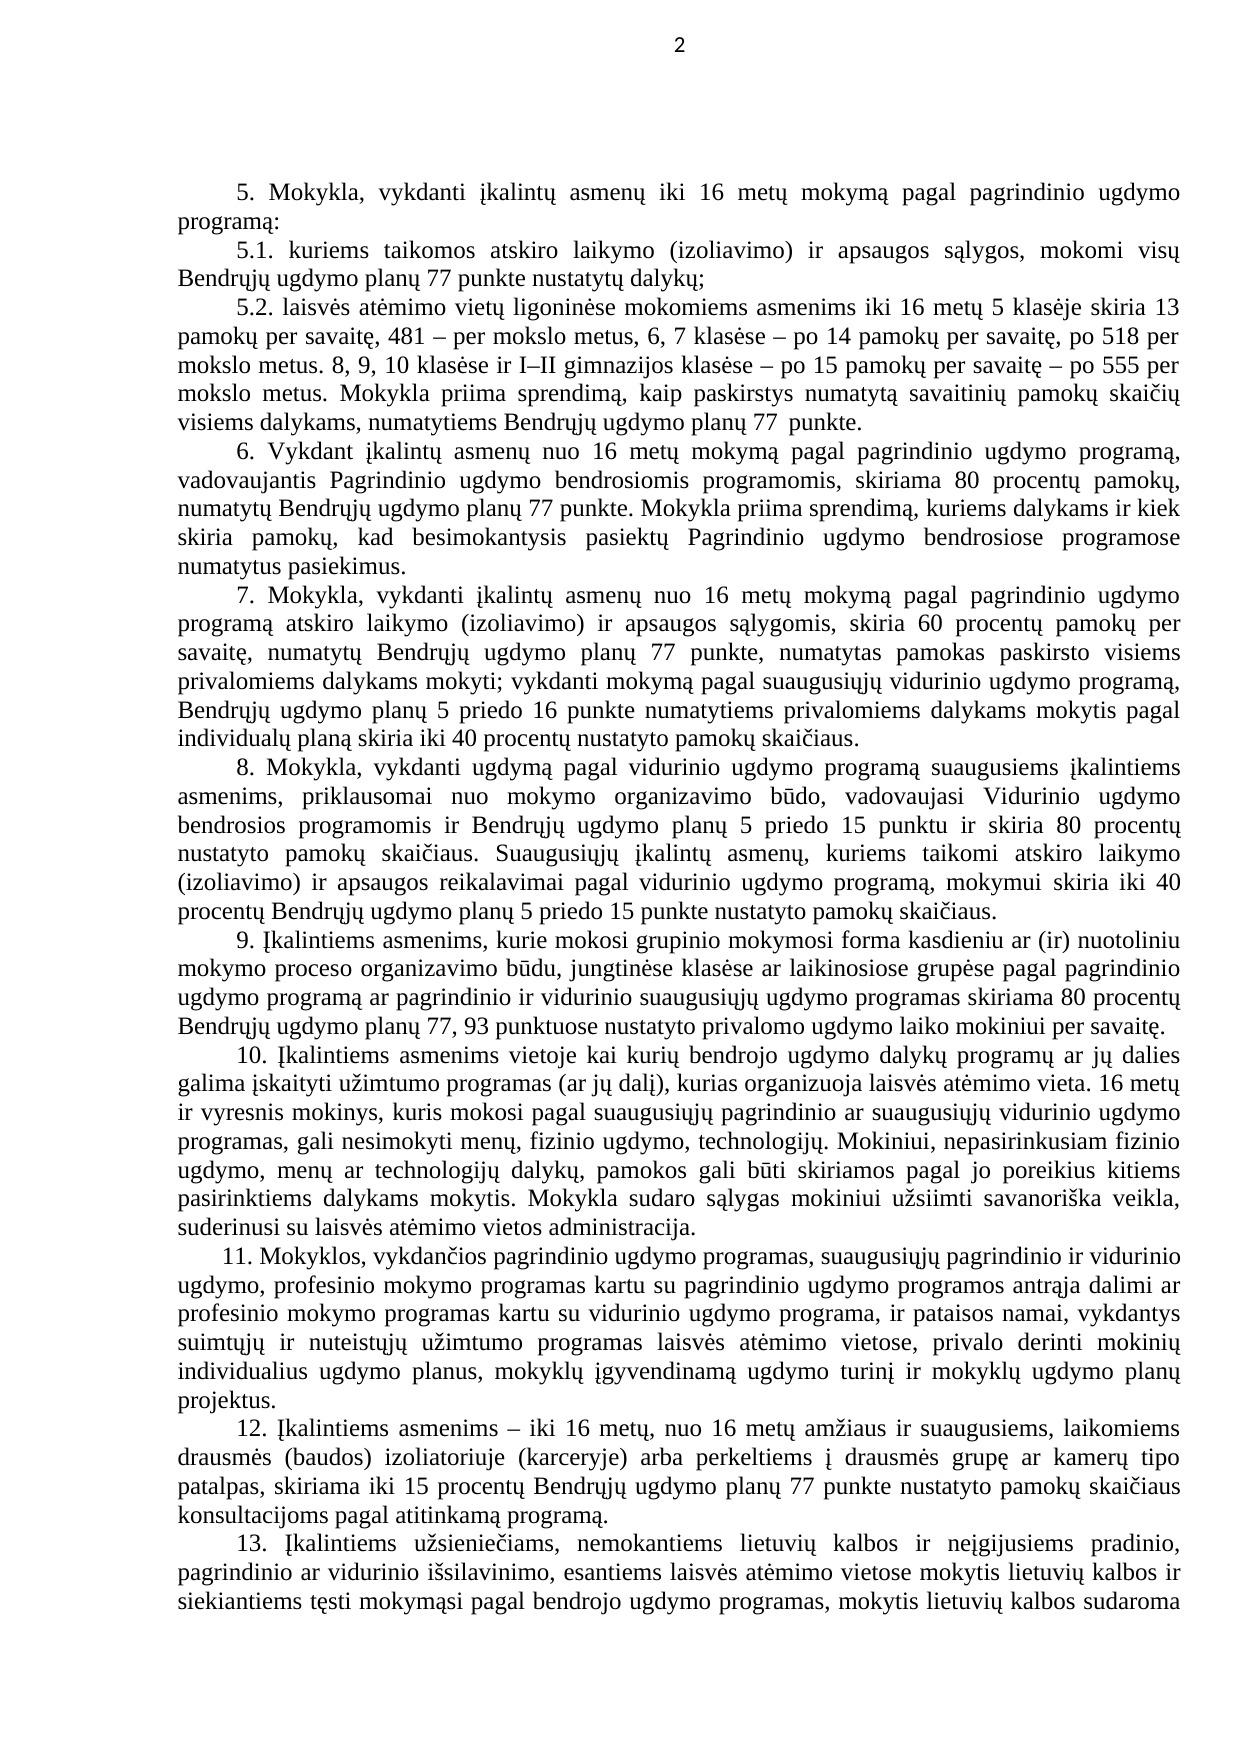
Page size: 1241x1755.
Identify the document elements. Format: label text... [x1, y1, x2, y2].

text 11. Mokyklos, vykdančios pagrindinio ugdymo programas, suaugusiųjų pagrindinio ir vidurinio ugdymo, profesinio mokymo programas kartu su pagrindinio ugdymo programos antrąja dalimi ar profesinio mokymo programas kartu su vidurinio ugdymo programa, ir pataisos namai, vykdantys suimtųjų ir nuteistųjų užimtumo programas laisvės atėmimo vietose, privalo derinti mokinių individualius ugdymo planus, mokyklų įgyvendinamą ugdymo turinį ir mokyklų ugdymo planų projektus. [177, 1241, 1181, 1413]
text 10. Įkalintiems asmenims vietoje kai kurių bendrojo ugdymo dalykų programų ar jų dalies galima įskaityti užimtumo programas (ar jų dalį), kurias organizuoja laisvės atėmimo vieta. 16 metų ir vyresnis mokinys, kuris mokosi pagal suaugusiųjų pagrindinio ar suaugusiųjų vidurinio ugdymo programas, gali nesimokyti menų, fizinio ugdymo, technologijų. Mokiniui, nepasirinkusiam fizinio ugdymo, menų ar technologijų dalykų, pamokos gali būti skiriamos pagal jo poreikius kitiems pasirinktiems dalykams mokytis. Mokykla sudaro sąlygas mokiniui užsiimti savanoriška veikla, suderinusi su laisvės atėmimo vietos administracija. [177, 1040, 1181, 1241]
text 9. Įkalintiems asmenims, kurie mokosi grupinio mokymosi forma kasdieniu ar (ir) nuotoliniu mokymo proceso organizavimo būdu, jungtinėse klasėse ar laikinosiose grupėse pagal pagrindinio ugdymo programą ar pagrindinio ir vidurinio suaugusiųjų ugdymo programas skiriama 80 procentų Bendrųjų ugdymo planų 77, 93 punktuose nustatyto privalomo ugdymo laiko mokiniui per savaitę. [177, 925, 1181, 1040]
text 5. Mokykla, vykdanti įkalintų asmenų iki 16 metų mokymą pagal pagrindinio ugdymo programą: [177, 177, 1181, 235]
text 12. Įkalintiems asmenims – iki 16 metų, nuo 16 metų amžiaus ir suaugusiems, laikomiems drausmės (baudos) izoliatoriuje (karceryje) arba perkeltiems į drausmės grupę ar kamerų tipo patalpas, skiriama iki 15 procentų Bendrųjų ugdymo planų 77 punkte nustatyto pamokų skaičiaus konsultacijoms pagal atitinkamą programą. [177, 1413, 1181, 1528]
text 6. Vykdant įkalintų asmenų nuo 16 metų mokymą pagal pagrindinio ugdymo programą, vadovaujantis Pagrindinio ugdymo bendrosiomis programomis, skiriama 80 procentų pamokų, numatytų Bendrųjų ugdymo planų 77 punkte. Mokykla priima sprendimą, kuriems dalykams ir kiek skiria pamokų, kad besimokantysis pasiektų Pagrindinio ugdymo bendrosiose programose numatytus pasiekimus. [177, 436, 1181, 580]
text 8. Mokykla, vykdanti ugdymą pagal vidurinio ugdymo programą suaugusiems įkalintiems asmenims, priklausomai nuo mokymo organizavimo būdo, vadovaujasi Vidurinio ugdymo bendrosios programomis ir Bendrųjų ugdymo planų 5 priedo 15 punktu ir skiria 80 procentų nustatyto pamokų skaičiaus. Suaugusiųjų įkalintų asmenų, kuriems taikomi atskiro laikymo (izoliavimo) ir apsaugos reikalavimai pagal vidurinio ugdymo programą, mokymui skiria iki 40 procentų Bendrųjų ugdymo planų 5 priedo 15 punkte nustatyto pamokų skaičiaus. [177, 752, 1181, 925]
text 7. Mokykla, vykdanti įkalintų asmenų nuo 16 metų mokymą pagal pagrindinio ugdymo programą atskiro laikymo (izoliavimo) ir apsaugos sąlygomis, skiria 60 procentų pamokų per savaitę, numatytų Bendrųjų ugdymo planų 77 punkte, numatytas pamokas paskirsto visiems privalomiems dalykams mokyti; vykdanti mokymą pagal suaugusiųjų vidurinio ugdymo programą, Bendrųjų ugdymo planų 5 priedo 16 punkte numatytiems privalomiems dalykams mokytis pagal individualų planą skiria iki 40 procentų nustatyto pamokų skaičiaus. [177, 580, 1181, 752]
text 5.1. kuriems taikomos atskiro laikymo (izoliavimo) ir apsaugos sąlygos, mokomi visų Bendrųjų ugdymo planų 77 punkte nustatytų dalykų; [177, 235, 1181, 292]
text 13. Įkalintiems užsieniečiams, nemokantiems lietuvių kalbos ir neįgijusiems pradinio, pagrindinio ar vidurinio išsilavinimo, esantiems laisvės atėmimo vietose mokytis lietuvių kalbos ir siekiantiems tęsti mokymąsi pagal bendrojo ugdymo programas, mokytis lietuvių kalbos sudaroma [177, 1528, 1181, 1615]
text 5.2. laisvės atėmimo vietų ligoninėse mokomiems asmenims iki 16 metų 5 klasėje skiria 13 pamokų per savaitę, 481 – per mokslo metus, 6, 7 klasėse – po 14 pamokų per savaitę, po 518 per mokslo metus. 8, 9, 10 klasėse ir I–II gimnazijos klasėse – po 15 pamokų per savaitę – po 555 per mokslo metus. Mokykla priima sprendimą, kaip paskirstys numatytą savaitinių pamokų skaičių visiems dalykams, numatytiems Bendrųjų ugdymo planų 77 punkte. [177, 292, 1181, 436]
